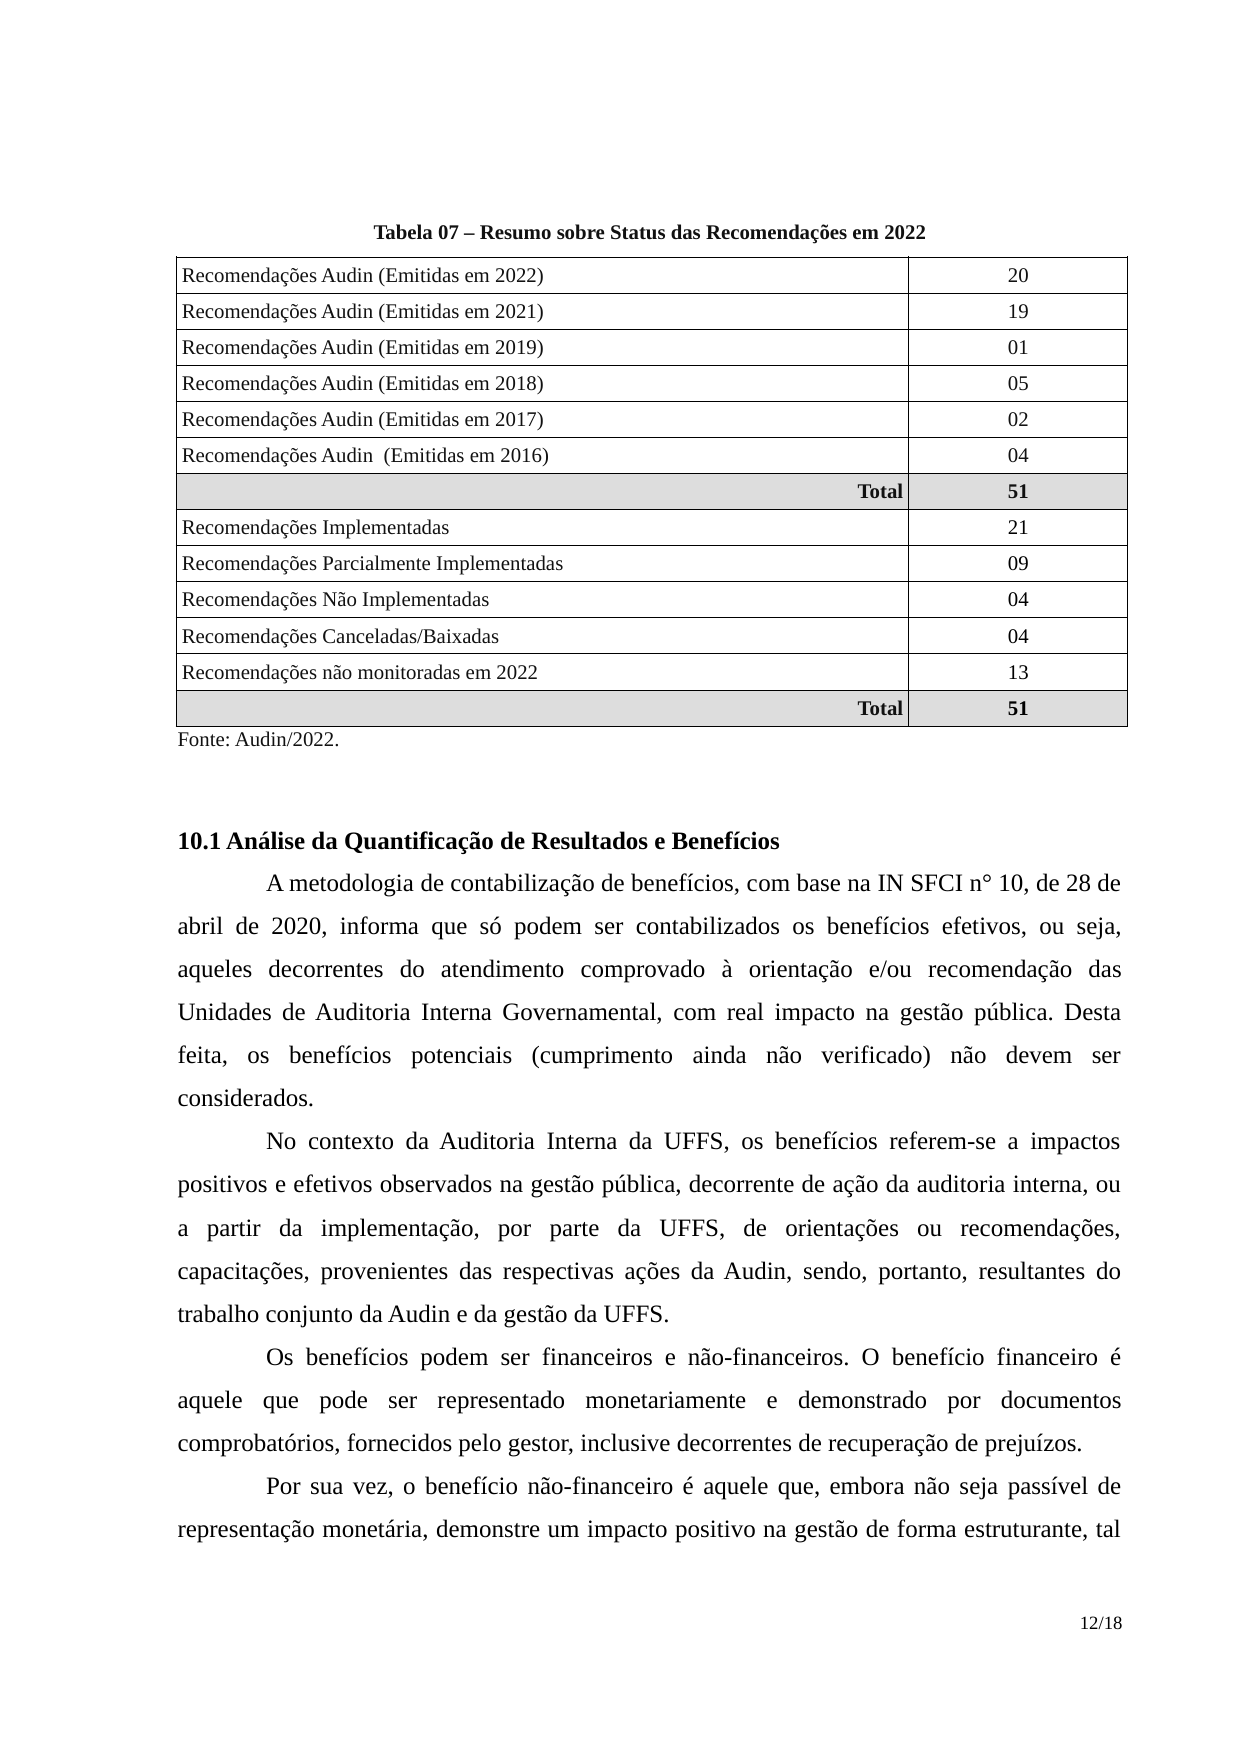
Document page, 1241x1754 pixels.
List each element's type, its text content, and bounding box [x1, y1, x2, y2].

table_header 20 [909, 258, 1127, 292]
table_cell Recomendações Canceladas/Baixadas [177, 618, 908, 653]
text A metodologia de contabilização de benefícios, com base na IN SFCI n° 10, de 28 de abril de 2020, informa que só podem ser contabilizados os benefícios efetivos, ou seja, aqueles decorrentes do atendimento comprovado à orientação e/ou recomendação das Unidades de Auditoria Interna Governamental, com real impacto na gestão pública. Desta feita, os benefícios potenciais (cumprimento ainda não verificado) não devem ser considerados. [177, 868, 1122, 1112]
table_cell Total [177, 691, 908, 726]
table_cell Total [177, 474, 908, 509]
table_cell 01 [909, 330, 1127, 364]
text Tabela 07 – Resumo sobre Status das Recomendações em 2022 [177, 220, 1122, 244]
text Por sua vez, o benefício não-financeiro é aquele que, embora não seja passível de representação monetária, demonstre um impacto positivo na gestão de forma estruturante, tal [177, 1471, 1122, 1543]
table_cell Recomendações Implementadas [177, 510, 908, 545]
table_cell 09 [909, 546, 1127, 581]
text No contexto da Auditoria Interna da UFFS, os benefícios referem-se a impactos positivos e efetivos observados na gestão pública, decorrente de ação da auditoria interna, ou a partir da implementação, por parte da UFFS, de orientações ou recomendações, capacitações, provenientes das respectivas ações da Audin, sendo, portanto, resultantes do trabalho conjunto da Audin e da gestão da UFFS. [177, 1126, 1122, 1328]
table_cell Recomendações Audin (Emitidas em 2016) [177, 438, 908, 473]
table_cell 19 [909, 294, 1127, 328]
table_cell Recomendações Audin (Emitidas em 2017) [177, 402, 908, 437]
table_cell 21 [909, 510, 1127, 545]
table_cell 51 [909, 691, 1127, 726]
table_cell 04 [909, 582, 1127, 617]
table_cell Recomendações Audin (Emitidas em 2021) [177, 294, 908, 328]
table_cell Recomendações Audin (Emitidas em 2019) [177, 330, 908, 364]
table_cell 04 [909, 438, 1127, 473]
subtitle 10.1 Análise da Quantificação de Resultados e Benefícios [177, 826, 1122, 855]
table_cell 05 [909, 366, 1127, 401]
text Fonte: Audin/2022. [177, 727, 1122, 751]
table_cell Recomendações Parcialmente Implementadas [177, 546, 908, 581]
table_cell 04 [909, 618, 1127, 653]
table_cell Recomendações não monitoradas em 2022 [177, 654, 908, 690]
table_cell 51 [909, 474, 1127, 509]
table_cell Recomendações Audin (Emitidas em 2018) [177, 366, 908, 401]
table_cell 13 [909, 654, 1127, 690]
text Os benefícios podem ser financeiros e não-financeiros. O benefício financeiro é aquele que pode ser representado monetariamente e demonstrado por documentos comprobatórios, fornecidos pelo gestor, inclusive decorrentes de recuperação de prejuízos. [177, 1342, 1122, 1457]
table_header Recomendações Audin (Emitidas em 2022) [177, 258, 908, 292]
table_cell Recomendações Não Implementadas [177, 582, 908, 617]
table_cell 02 [909, 402, 1127, 437]
